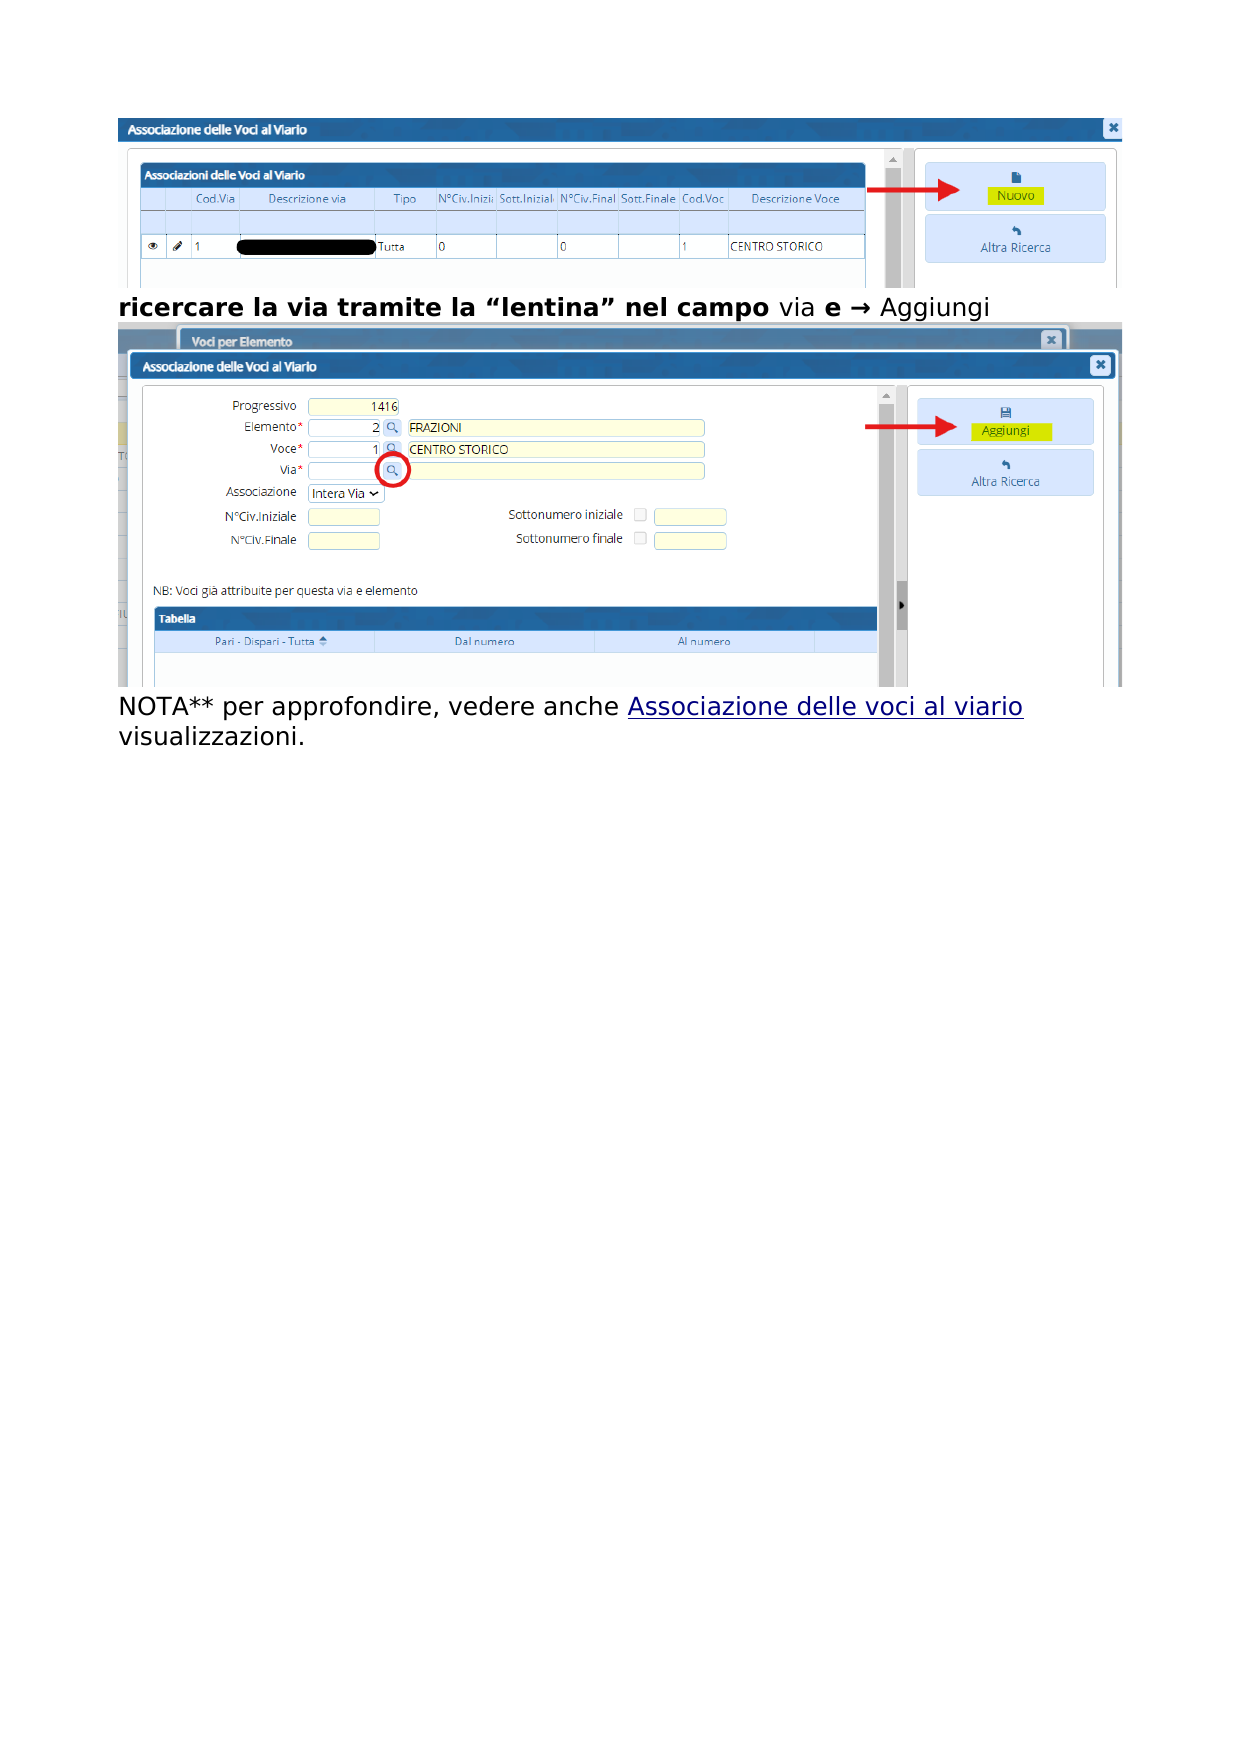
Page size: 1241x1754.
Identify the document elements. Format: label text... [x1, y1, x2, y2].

picture [118, 118, 1123, 288]
picture [118, 322, 1123, 687]
text ricercare la via tramite la “lentina” nel campo via e → Aggiungi [118, 288, 1122, 322]
text NOTA** per approfondire, vedere anche Associazione delle voci al viario visualizzazioni. [118, 687, 1122, 751]
